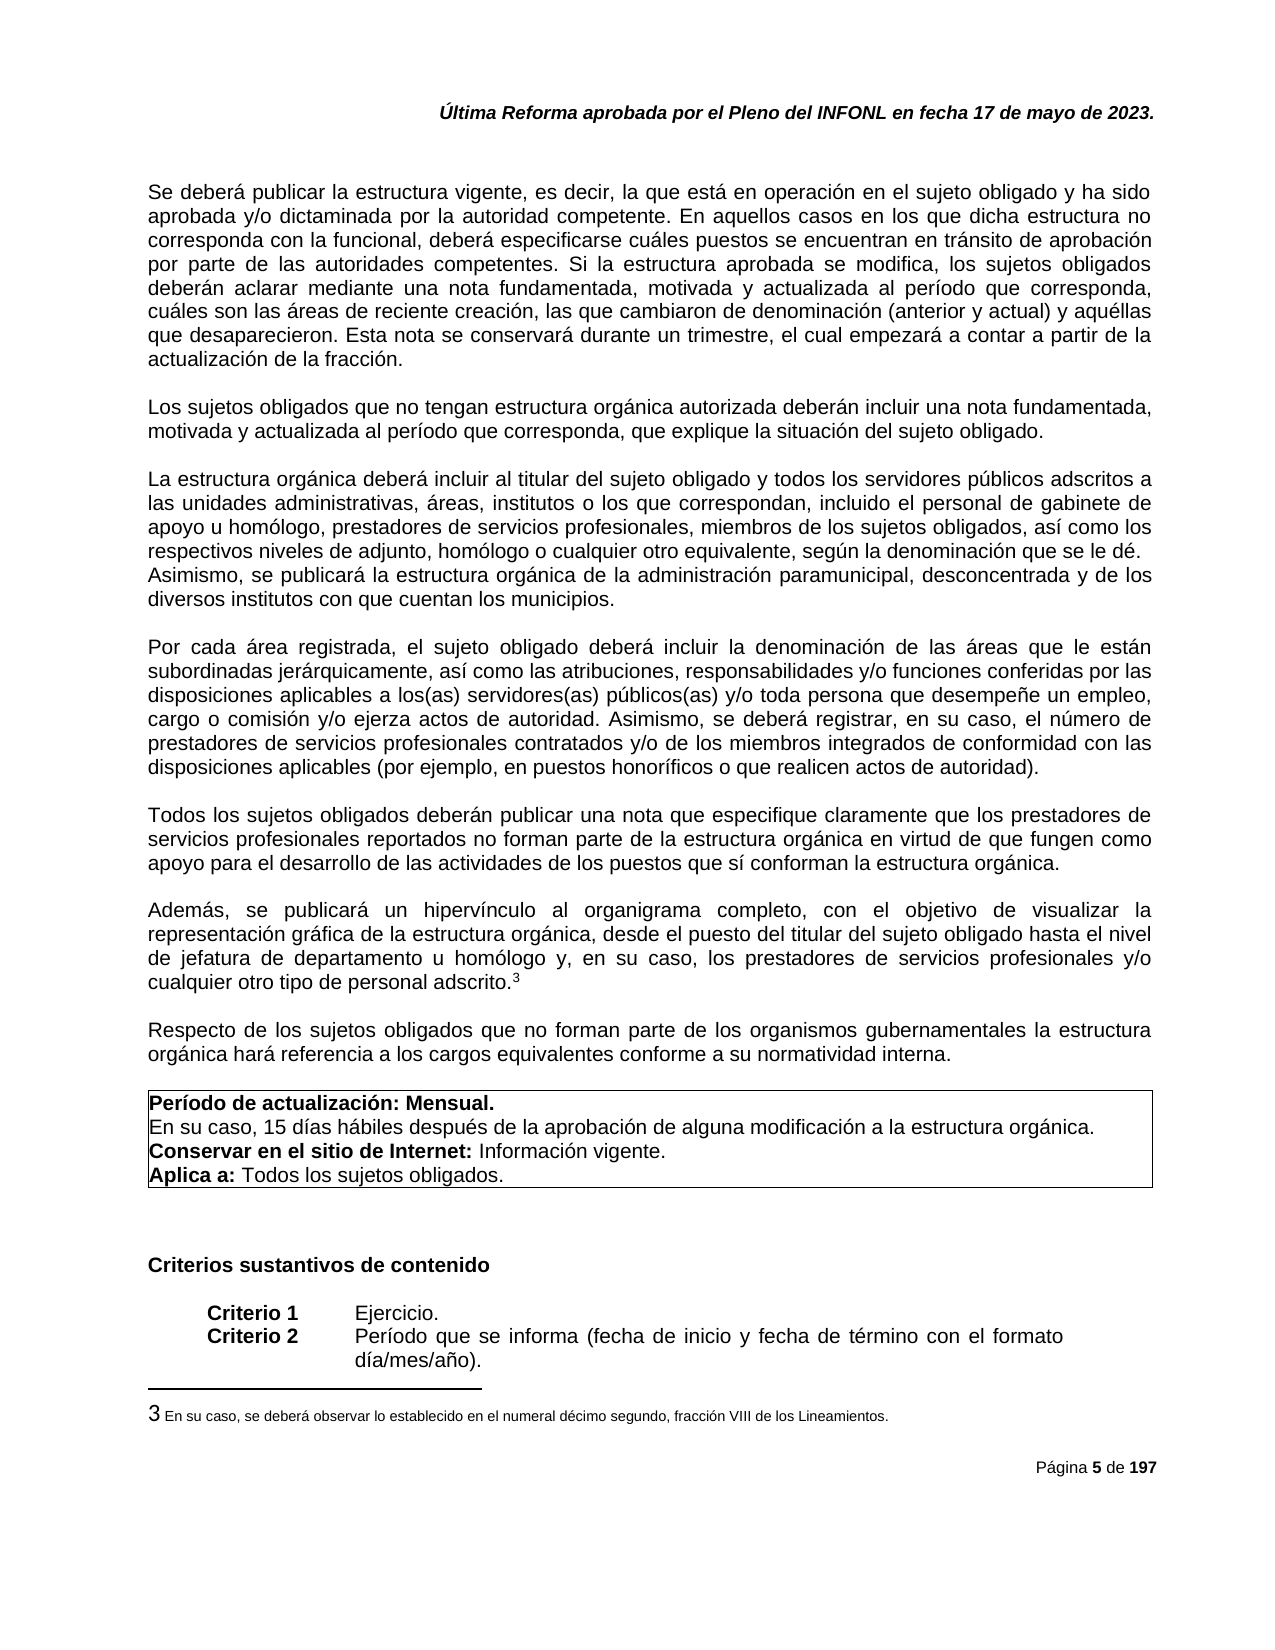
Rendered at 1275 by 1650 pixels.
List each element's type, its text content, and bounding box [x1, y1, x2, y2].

text La estructura orgánica deberá incluir al titular del sujeto obligado y todos los servidores públicos adscritos a las unidades administrativas, áreas, institutos o los que correspondan, incluido el personal de gabinete de apoyo u homólogo, prestadores de servicios profesionales, miembros de los sujetos obligados, así como los respectivos niveles de adjunto, homólogo o cualquier otro equivalente, según la denominación que se le dé. [148, 467, 1153, 563]
text Criterio 1 Ejercicio. [207, 1300, 1065, 1324]
text Todos los sujetos obligados deberán publicar una nota que especifique claramente que los prestadores de servicios profesionales reportados no forman parte de la estructura orgánica en virtud de que fungen como apoyo para el desarrollo de las actividades de los puestos que sí conforman la estructura orgánica. [148, 802, 1153, 874]
text Período de actualización: Mensual. [149, 1091, 1152, 1114]
text Conservar en el sitio de Internet: Información vigente. [149, 1138, 1152, 1162]
text Respecto de los sujetos obligados que no forman parte de los organismos gubernamentales la estructura orgánica hará referencia a los cargos equivalentes conforme a su normatividad interna. [148, 1018, 1153, 1066]
text En su caso, 15 días hábiles después de la aprobación de alguna modificación a la estructura orgánica. [149, 1114, 1152, 1138]
text Aplica a: Todos los sujetos obligados. [149, 1162, 1152, 1187]
text Se deberá publicar la estructura vigente, es decir, la que está en operación en el sujeto obligado y ha sido aprobada y/o dictaminada por la autoridad competente. En aquellos casos en los que dicha estructura no corresponda con la funcional, deberá especificarse cuáles puestos se encuentran en tránsito de aprobación por parte de las autoridades competentes. Si la estructura aprobada se modifica, los sujetos obligados deberán aclarar mediante una nota fundamentada, motivada y actualizada al período que corresponda, cuáles son las áreas de reciente creación, las que cambiaron de denominación (anterior y actual) y aquéllas que desaparecieron. Esta nota se conservará durante un trimestre, el cual empezará a contar a partir de la actualización de la fracción. [148, 179, 1153, 371]
list En su caso, se deberá observar lo establecido en el numeral décimo segundo, fracción VIII de los Lineamientos. [148, 1397, 1157, 1427]
text Además, se publicará un hipervínculo al organigrama completo, con el objetivo de visualizar la representación gráfica de la estructura orgánica, desde el puesto del titular del sujeto obligado hasta el nivel de jefatura de departamento u homólogo y, en su caso, los prestadores de servicios profesionales y/o cualquier otro tipo de personal adscrito. [148, 898, 1153, 994]
text Asimismo, se publicará la estructura orgánica de la administración paramunicipal, desconcentrada y de los diversos institutos con que cuentan los municipios. [148, 563, 1153, 611]
text Criterios sustantivos de contenido [148, 1252, 1065, 1276]
text Por cada área registrada, el sujeto obligado deberá incluir la denominación de las áreas que le están subordinadas jerárquicamente, así como las atribuciones, responsabilidades y/o funciones conferidas por las disposiciones aplicables a los(as) servidores(as) públicos(as) y/o toda persona que desempeñe un empleo, cargo o comisión y/o ejerza actos de autoridad. Asimismo, se deberá registrar, en su caso, el número de prestadores de servicios profesionales contratados y/o de los miembros integrados de conformidad con las disposiciones aplicables (por ejemplo, en puestos honoríficos o que realicen actos de autoridad). [148, 635, 1153, 778]
text Criterio 2 Período que se informa (fecha de inicio y fecha de término con el formato día/mes/año). [207, 1324, 1065, 1372]
text Los sujetos obligados que no tengan estructura orgánica autorizada deberán incluir una nota fundamentada, motivada y actualizada al período que corresponda, que explique la situación del sujeto obligado. [148, 395, 1153, 443]
